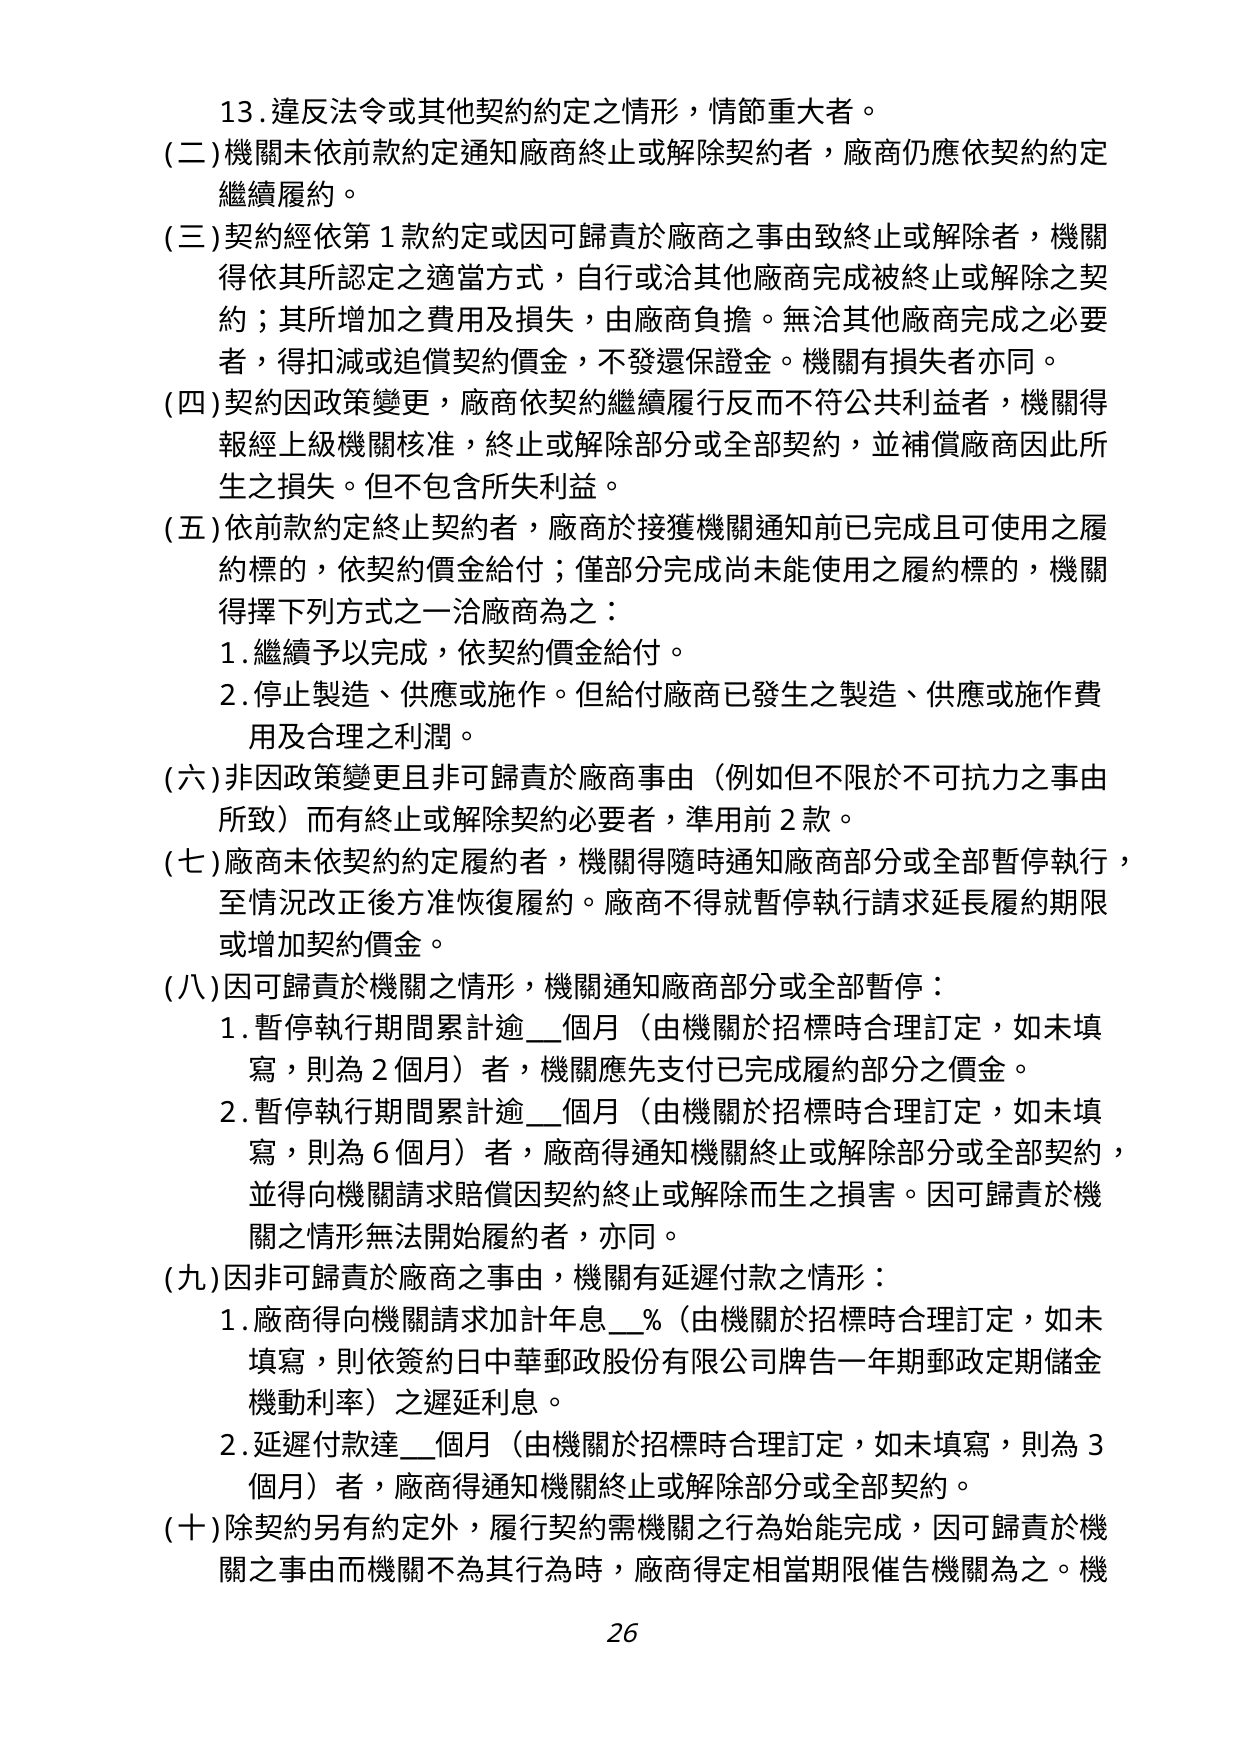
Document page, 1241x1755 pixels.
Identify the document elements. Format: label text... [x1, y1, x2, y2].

text 1.暫停執行期間累計逾__個月（由機關於招標時合理訂定，如未填寫，則為2個月）者，機關應先支付已完成履約部分之價金。 [218, 1005, 1104, 1089]
text 2.停止製造、供應或施作。但給付廠商已發生之製造、供應或施作費用及合理之利潤。 [218, 672, 1104, 755]
text (五)依前款約定終止契約者，廠商於接獲機關通知前已完成且可使用之履約標的，依契約價金給付；僅部分完成尚未能使用之履約標的，機關得擇下列方式之一洽廠商為之： [159, 505, 1110, 630]
text (九)因非可歸責於廠商之事由，機關有延遲付款之情形： [159, 1255, 1110, 1297]
text 1.繼續予以完成，依契約價金給付。 [218, 630, 1104, 672]
text (七)廠商未依契約約定履約者，機關得隨時通知廠商部分或全部暫停執行，至情況改正後方准恢復履約。廠商不得就暫停執行請求延長履約期限或增加契約價金。 [159, 839, 1110, 964]
text (三)契約經依第1款約定或因可歸責於廠商之事由致終止或解除者，機關得依其所認定之適當方式，自行或洽其他廠商完成被終止或解除之契約；其所增加之費用及損失，由廠商負擔。無洽其他廠商完成之必要者，得扣減或追償契約價金，不發還保證金。機關有損失者亦同。 [159, 214, 1110, 380]
text (二)機關未依前款約定通知廠商終止或解除契約者，廠商仍應依契約約定繼續履約。 [159, 130, 1110, 214]
text 2.暫停執行期間累計逾__個月（由機關於招標時合理訂定，如未填寫，則為6個月）者，廠商得通知機關終止或解除部分或全部契約，並得向機關請求賠償因契約終止或解除而生之損害。因可歸責於機關之情形無法開始履約者，亦同。 [218, 1089, 1104, 1255]
text 13.違反法令或其他契約約定之情形，情節重大者。 [218, 89, 1104, 130]
text (四)契約因政策變更，廠商依契約繼續履行反而不符公共利益者，機關得報經上級機關核准，終止或解除部分或全部契約，並補償廠商因此所生之損失。但不包含所失利益。 [159, 380, 1110, 505]
text (八)因可歸責於機關之情形，機關通知廠商部分或全部暫停： [159, 964, 1110, 1005]
text (十)除契約另有約定外，履行契約需機關之行為始能完成，因可歸責於機關之事由而機關不為其行為時，廠商得定相當期限催告機關為之。機 [159, 1505, 1110, 1589]
text 1.廠商得向機關請求加計年息__%（由機關於招標時合理訂定，如未填寫，則依簽約日中華郵政股份有限公司牌告一年期郵政定期儲金機動利率）之遲延利息。 [218, 1297, 1104, 1422]
text 2.延遲付款達__個月（由機關於招標時合理訂定，如未填寫，則為3個月）者，廠商得通知機關終止或解除部分或全部契約。 [218, 1422, 1104, 1505]
text (六)非因政策變更且非可歸責於廠商事由（例如但不限於不可抗力之事由所致）而有終止或解除契約必要者，準用前2款。 [159, 755, 1110, 839]
